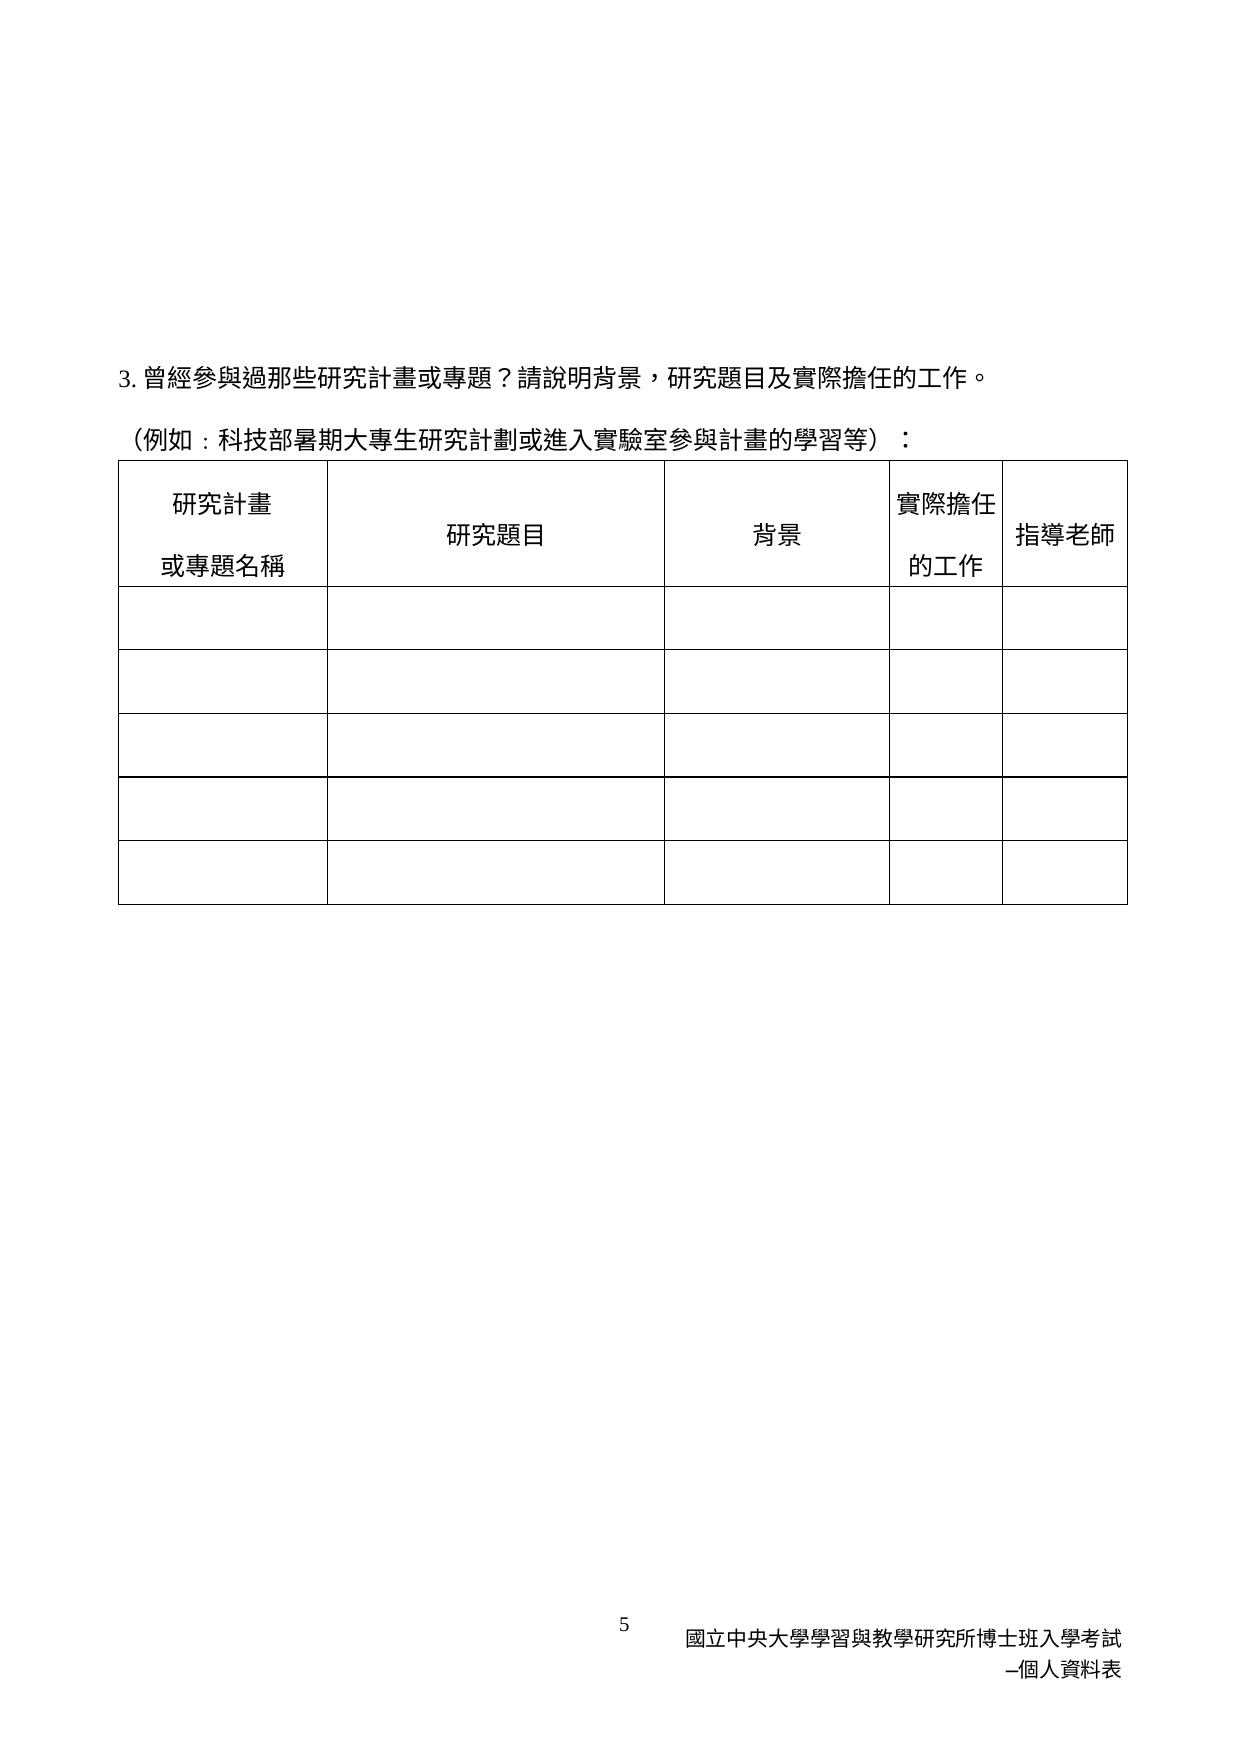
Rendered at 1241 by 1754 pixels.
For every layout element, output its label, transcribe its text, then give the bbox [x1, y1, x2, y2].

table_cell [328, 841, 664, 903]
table_cell [119, 841, 327, 903]
table_cell [119, 778, 327, 840]
table_header 研究計畫 或專題名稱 [119, 461, 327, 586]
table_cell [1003, 650, 1127, 713]
table_cell [665, 650, 889, 713]
table_cell [890, 587, 1002, 649]
table_cell [890, 714, 1002, 776]
table_cell [1003, 587, 1127, 649]
table_cell [890, 841, 1002, 903]
table_cell [119, 714, 327, 776]
list 曾經參與過那些研究計畫或專題？請說明背景，研究題目及實際擔任的工作。 [118, 335, 1122, 397]
table_cell [1003, 778, 1127, 840]
table_cell [119, 650, 327, 713]
table_cell [328, 778, 664, 840]
table_cell [1003, 714, 1127, 776]
table_cell [328, 650, 664, 713]
text （例如﹕科技部暑期大專生研究計劃或進入實驗室參與計畫的學習等）： [118, 397, 1122, 460]
table_cell [890, 650, 1002, 713]
table_cell [890, 778, 1002, 840]
table_header 指導老師 [1003, 461, 1127, 586]
table_header 研究題目 [328, 461, 664, 586]
table_cell [328, 587, 664, 649]
table_header 背景 [665, 461, 889, 586]
table_cell [665, 587, 889, 649]
table_cell [328, 714, 664, 776]
table_cell [665, 778, 889, 840]
table_cell [665, 714, 889, 776]
table_cell [665, 841, 889, 903]
table_cell [1003, 841, 1127, 903]
table_header 實際擔任的工作 [890, 461, 1002, 586]
table_cell [119, 587, 327, 649]
